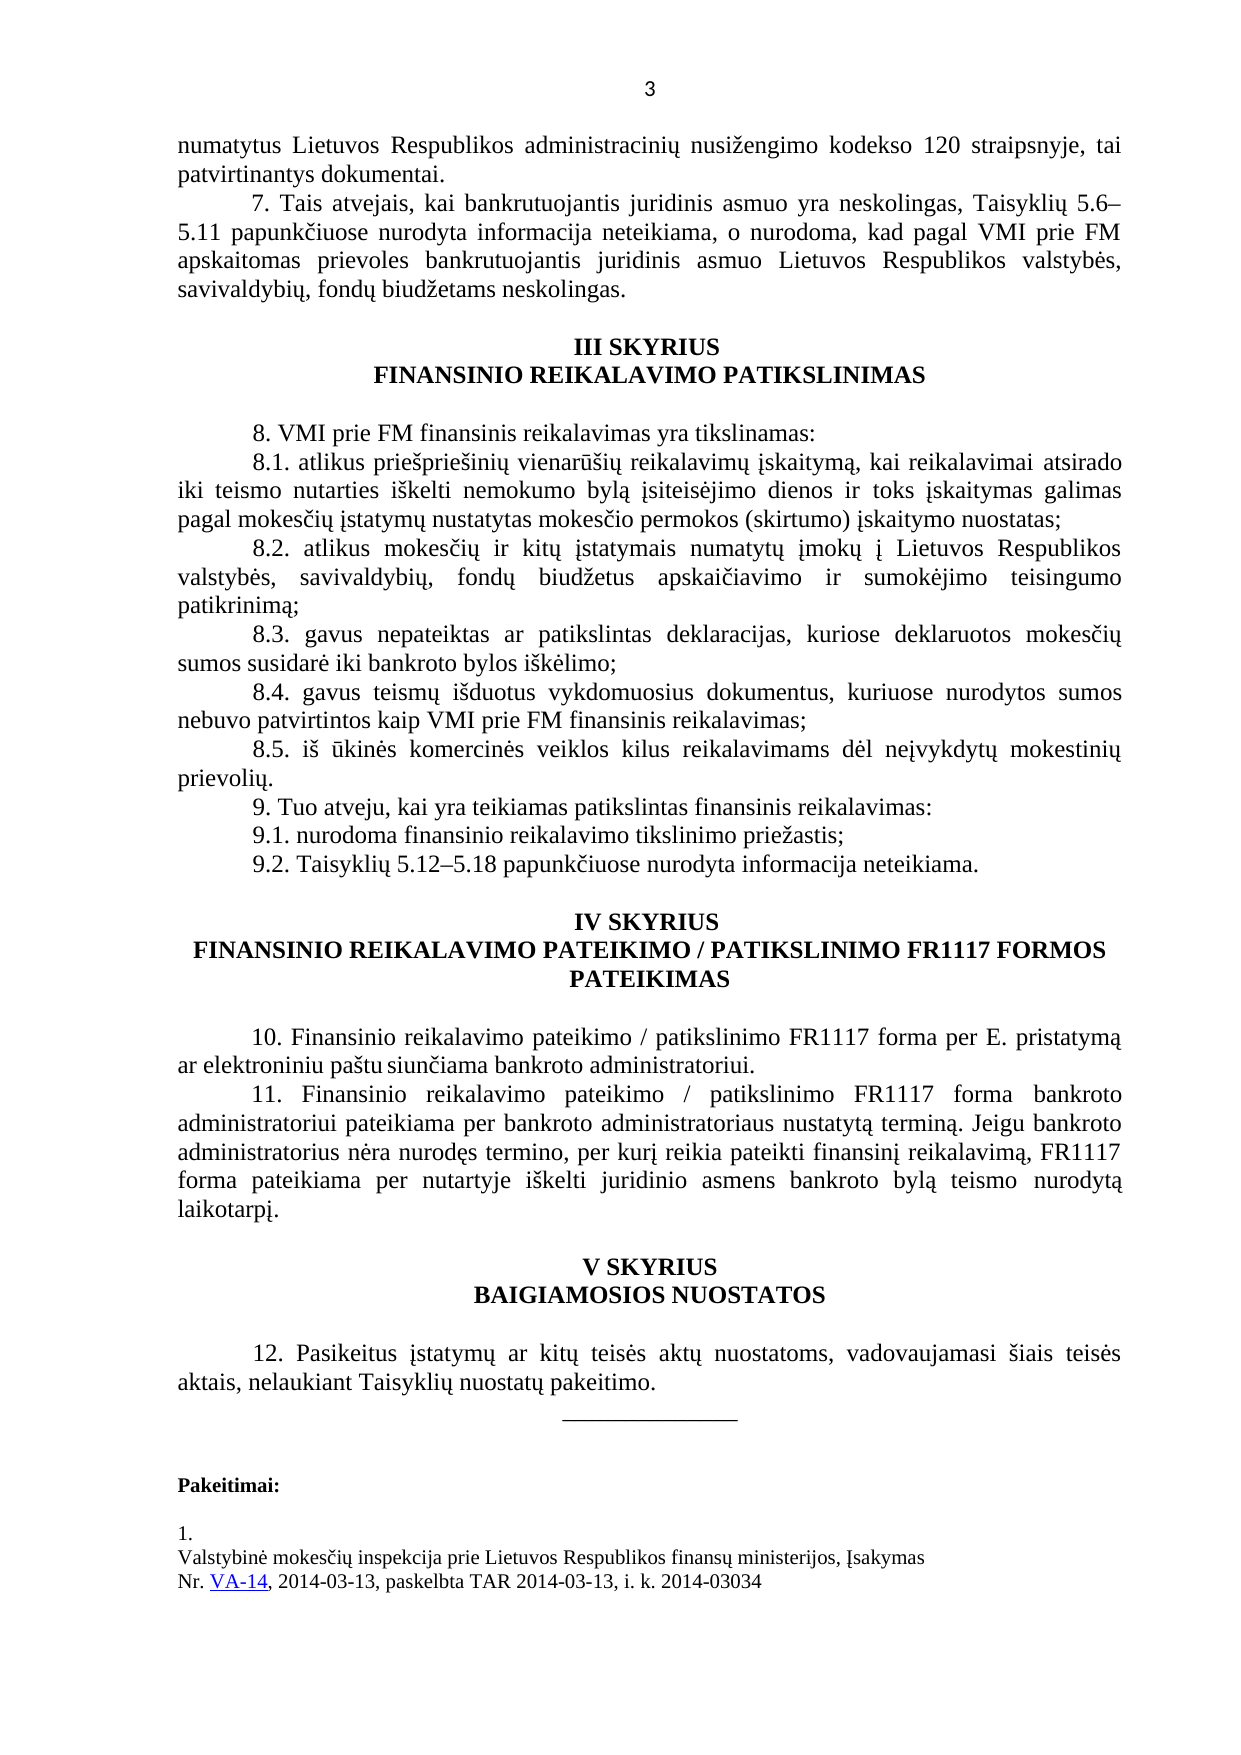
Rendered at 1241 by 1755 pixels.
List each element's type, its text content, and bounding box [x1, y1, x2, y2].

text IV SKYRIUS [177, 907, 1122, 936]
text III SKYRIUS [177, 332, 1122, 361]
text Pakeitimai: [177, 1472, 1122, 1497]
text 12. Pasikeitus įstatymų ar kitų teisės aktų nuostatoms, vadovaujamasi šiais teisės aktais, nelaukiant Taisyklių nuostatų pakeitimo. [177, 1338, 1122, 1396]
text 9.1. nurodoma finansinio reikalavimo tikslinimo priežastis; [177, 821, 1122, 849]
text 9. Tuo atveju, kai yra teikiamas patikslintas finansinis reikalavimas: [177, 792, 1122, 821]
text Finansinio reikalavimo patikslinimas [177, 361, 1122, 389]
text Valstybinė mokesčių inspekcija prie Lietuvos Respublikos finansų ministerijos, Įsakymas [177, 1545, 1122, 1569]
text numatytus Lietuvos Respublikos administracinių nusižengimo kodekso 120 straipsnyje, tai patvirtinantys dokumentai. [177, 131, 1122, 188]
text Nr. VA-14, 2014-03-13, paskelbta TAR 2014-03-13, i. k. 2014-03034 [177, 1569, 1122, 1593]
text 8.2. atlikus mokesčių ir kitų įstatymais numatytų įmokų į Lietuvos Respublikos valstybės, savivaldybių, fondų biudžetus apskaičiavimo ir sumokėjimo teisingumo patikrinimą; [177, 533, 1122, 619]
text 8.5. iš ūkinės komercinės veiklos kilus reikalavimams dėl neįvykdytų mokestinių prievolių. [177, 734, 1122, 792]
text 7. Tais atvejais, kai bankrutuojantis juridinis asmuo yra neskolingas, Taisyklių 5.6–5.11 papunkčiuose nurodyta informacija neteikiama, o nurodoma, kad pagal VMI prie FM apskaitomas prievoles bankrutuojantis juridinis asmuo Lietuvos Respublikos valstybės, savivaldybių, fondų biudžetams neskolingas. [177, 188, 1122, 303]
text 10. Finansinio reikalavimo pateikimo / patikslinimo FR1117 forma per E. pristatymą ar elektroniniu paštu siunčiama bankroto administratoriui. [177, 1022, 1122, 1079]
text 8.4. gavus teismų išduotus vykdomuosius dokumentus, kuriuose nurodytos sumos nebuvo patvirtintos kaip VMI prie FM finansinis reikalavimas; [177, 677, 1122, 734]
text BAIGIAMOSIOS NUOSTATOS [177, 1281, 1122, 1309]
text 11. Finansinio reikalavimo pateikimo / patikslinimo FR1117 forma bankroto administratoriui pateikiama per bankroto administratoriaus nustatytą terminą. Jeigu bankroto administratorius nėra nurodęs termino, per kurį reikia pateikti finansinį reikalavimą, FR1117 forma pateikiama per nutartyje iškelti juridinio asmens bankroto bylą teismo nurodytą laikotarpį. [177, 1079, 1122, 1223]
text 8. VMI prie FM finansinis reikalavimas yra tikslinamas: [177, 418, 1122, 447]
text ______________ [177, 1396, 1122, 1424]
text V SKYRIUS [177, 1252, 1122, 1281]
text 8.3. gavus nepateiktas ar patikslintas deklaracijas, kuriose deklaruotos mokesčių sumos susidarė iki bankroto bylos iškėlimo; [177, 619, 1122, 677]
text 9.2. Taisyklių 5.12–5.18 papunkčiuose nurodyta informacija neteikiama. [177, 849, 1122, 878]
text 8.1. atlikus priešpriešinių vienarūšių reikalavimų įskaitymą, kai reikalavimai atsirado iki teismo nutarties iškelti nemokumo bylą įsiteisėjimo dienos ir toks įskaitymas galimas pagal mokesčių įstatymų nustatytas mokesčio permokos (skirtumo) įskaitymo nuostatas; [177, 447, 1122, 533]
text 1. [177, 1521, 1122, 1545]
text Finansinio reikalavimo pateikimo / patikslinimo FR1117 formos pateikimas [177, 936, 1122, 993]
